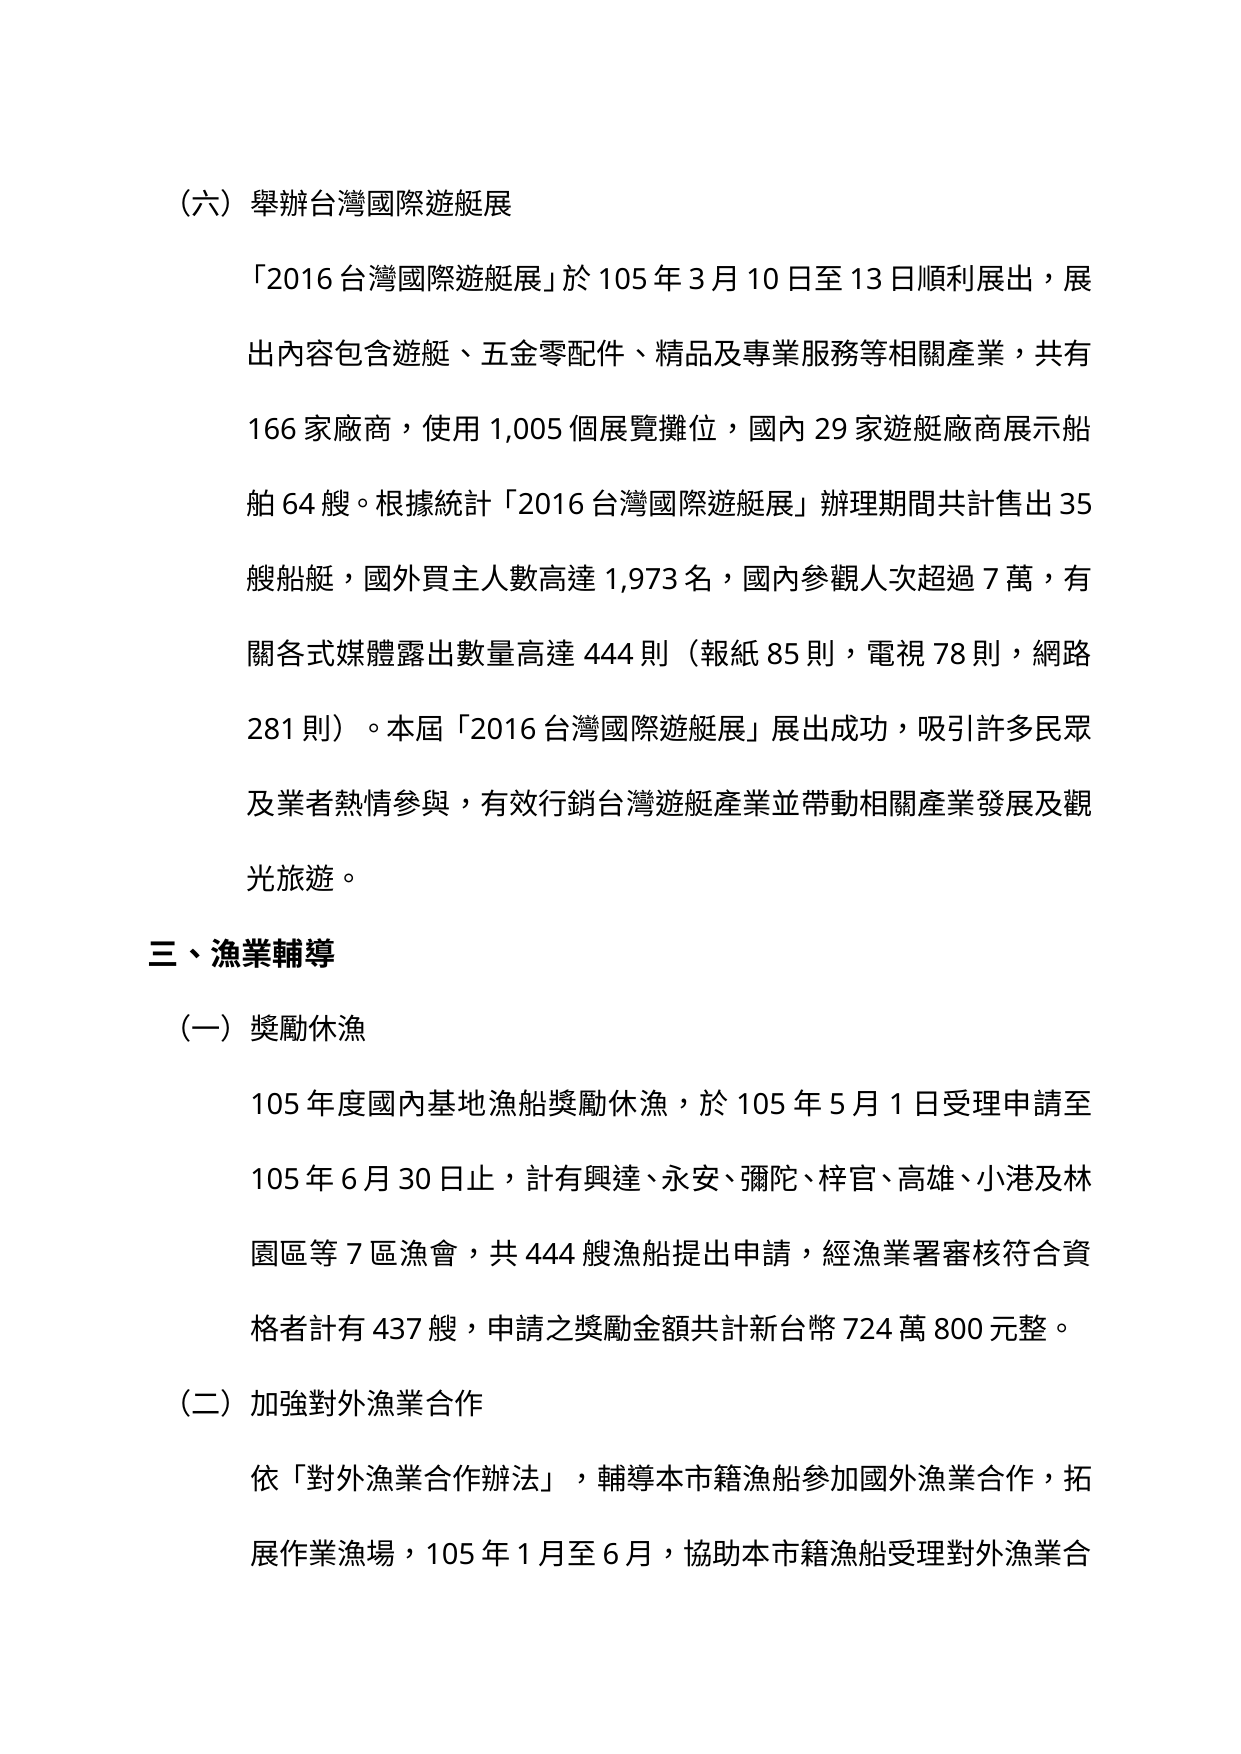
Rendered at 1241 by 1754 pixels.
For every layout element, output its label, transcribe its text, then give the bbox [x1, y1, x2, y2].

subtitle （二）加強對外漁業合作 [148, 1364, 1092, 1439]
text 105年度國內基地漁船獎勵休漁，於105年5月1日受理申請至105年6月30日止，計有興達、永安、彌陀、梓官、高雄、小港及林園區等7區漁會，共444艘漁船提出申請，經漁業署審核符合資格者計有437艘，申請之獎勵金額共計新台幣724萬800元整。 [250, 1064, 1092, 1364]
subtitle 三、漁業輔導 [148, 914, 1092, 989]
text 依「對外漁業合作辦法」，輔導本市籍漁船參加國外漁業合作，拓展作業漁場，105年1月至6月，協助本市籍漁船受理對外漁業合 [250, 1439, 1092, 1589]
subtitle （一）奬勵休漁 [148, 989, 1092, 1064]
subtitle （六）舉辦台灣國際遊艇展 [148, 164, 1092, 239]
text 「2016台灣國際遊艇展」於105年3月10日至13日順利展出，展出內容包含遊艇、五金零配件、精品及專業服務等相關產業，共有166家廠商，使用1,005個展覽攤位，國內29家遊艇廠商展示船舶64艘。根據統計「2016台灣國際遊艇展」辦理期間共計售出35艘船艇，國外買主人數高達1,973名，國內參觀人次超過7萬，有關各式媒體露出數量高達444則（報紙85則，電視78則，網路281則）。本屆「2016台灣國際遊艇展」展出成功，吸引許多民眾及業者熱情參與，有效行銷台灣遊艇產業並帶動相關產業發展及觀光旅遊。 [247, 239, 1092, 914]
